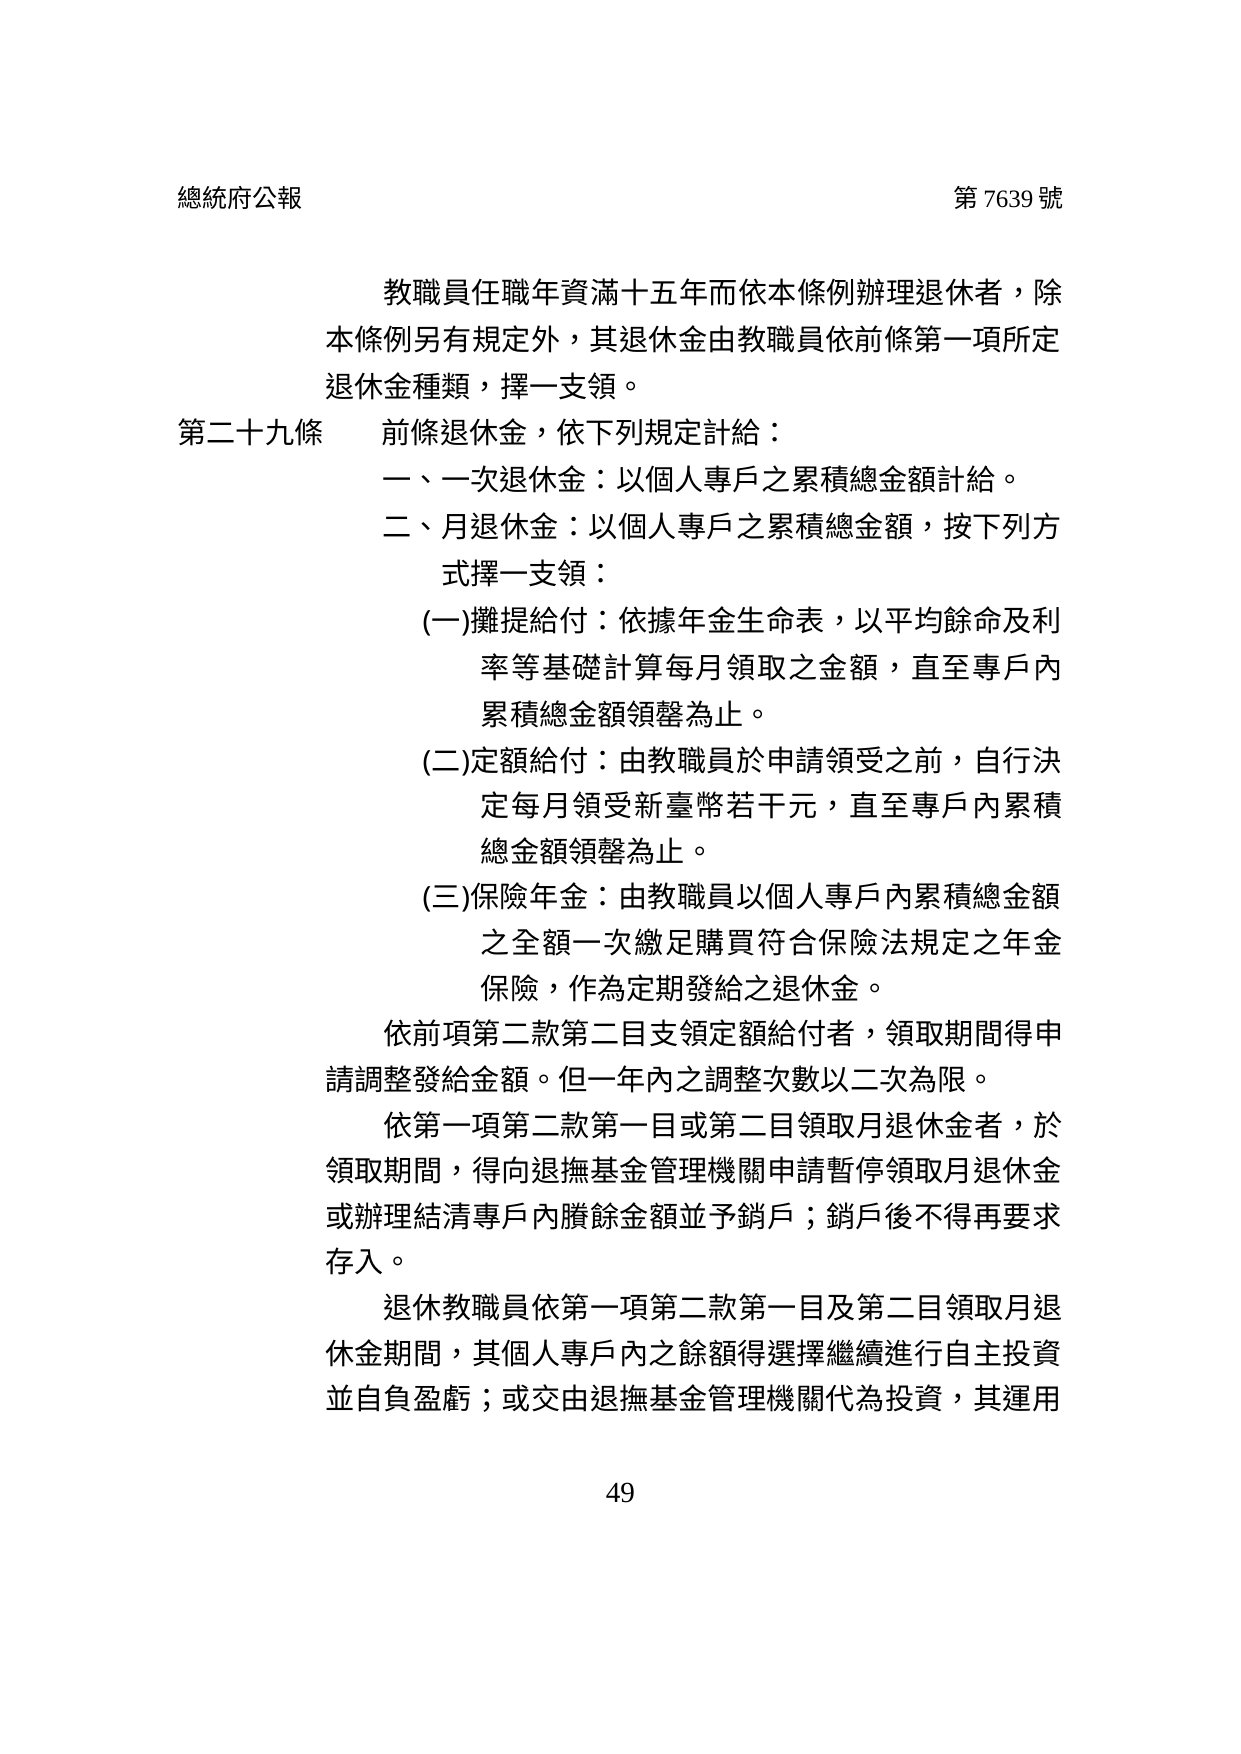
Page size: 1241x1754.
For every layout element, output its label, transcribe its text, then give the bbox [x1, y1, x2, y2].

text (一)攤提給付：依據年金生命表，以平均餘命及利率等基礎計算每月領取之金額，直至專戶內累積總金額領罄為止。 [422, 594, 1063, 734]
text (二)定額給付：由教職員於申請領受之前，自行決定每月領受新臺幣若干元，直至專戶內累積總金額領罄為止。 [422, 734, 1063, 871]
text (三)保險年金：由教職員以個人專戶內累積總金額之全額一次繳足購買符合保險法規定之年金保險，作為定期發給之退休金。 [422, 871, 1063, 1008]
text 一、 一次退休金：以個人專戶之累積總金額計給。 [382, 453, 1063, 500]
text 依前項第二款第二目支領定額給付者，領取期間得申請調整發給金額。但一年內之調整次數以二次為限。 [325, 1008, 1063, 1099]
text 二、 月退休金：以個人專戶之累積總金額，按下列方式擇一支領： [382, 500, 1063, 594]
text 第二十九條 前條退休金，依下列規定計給： [177, 406, 1063, 453]
text 教職員任職年資滿十五年而依本條例辦理退休者，除本條例另有規定外，其退休金由教職員依前條第一項所定退休金種類，擇一支領。 [325, 266, 1063, 406]
text 依第一項第二款第一目或第二目領取月退休金者，於領取期間，得向退撫基金管理機關申請暫停領取月退休金，或辦理結清專戶內賸餘金額並予銷戶；銷戶後不得再要求存入。 [325, 1099, 1063, 1282]
text 退休教職員依第一項第二款第一目及第二目領取月退休金期間，其個人專戶內之餘額得選擇繼續進行自主投資，並自負盈虧；或交由退撫基金管理機關代為投資，其運用收益不得低於當地銀行二年期定期存款利率，如有不足，由國庫補足之。 [325, 1282, 1063, 1419]
